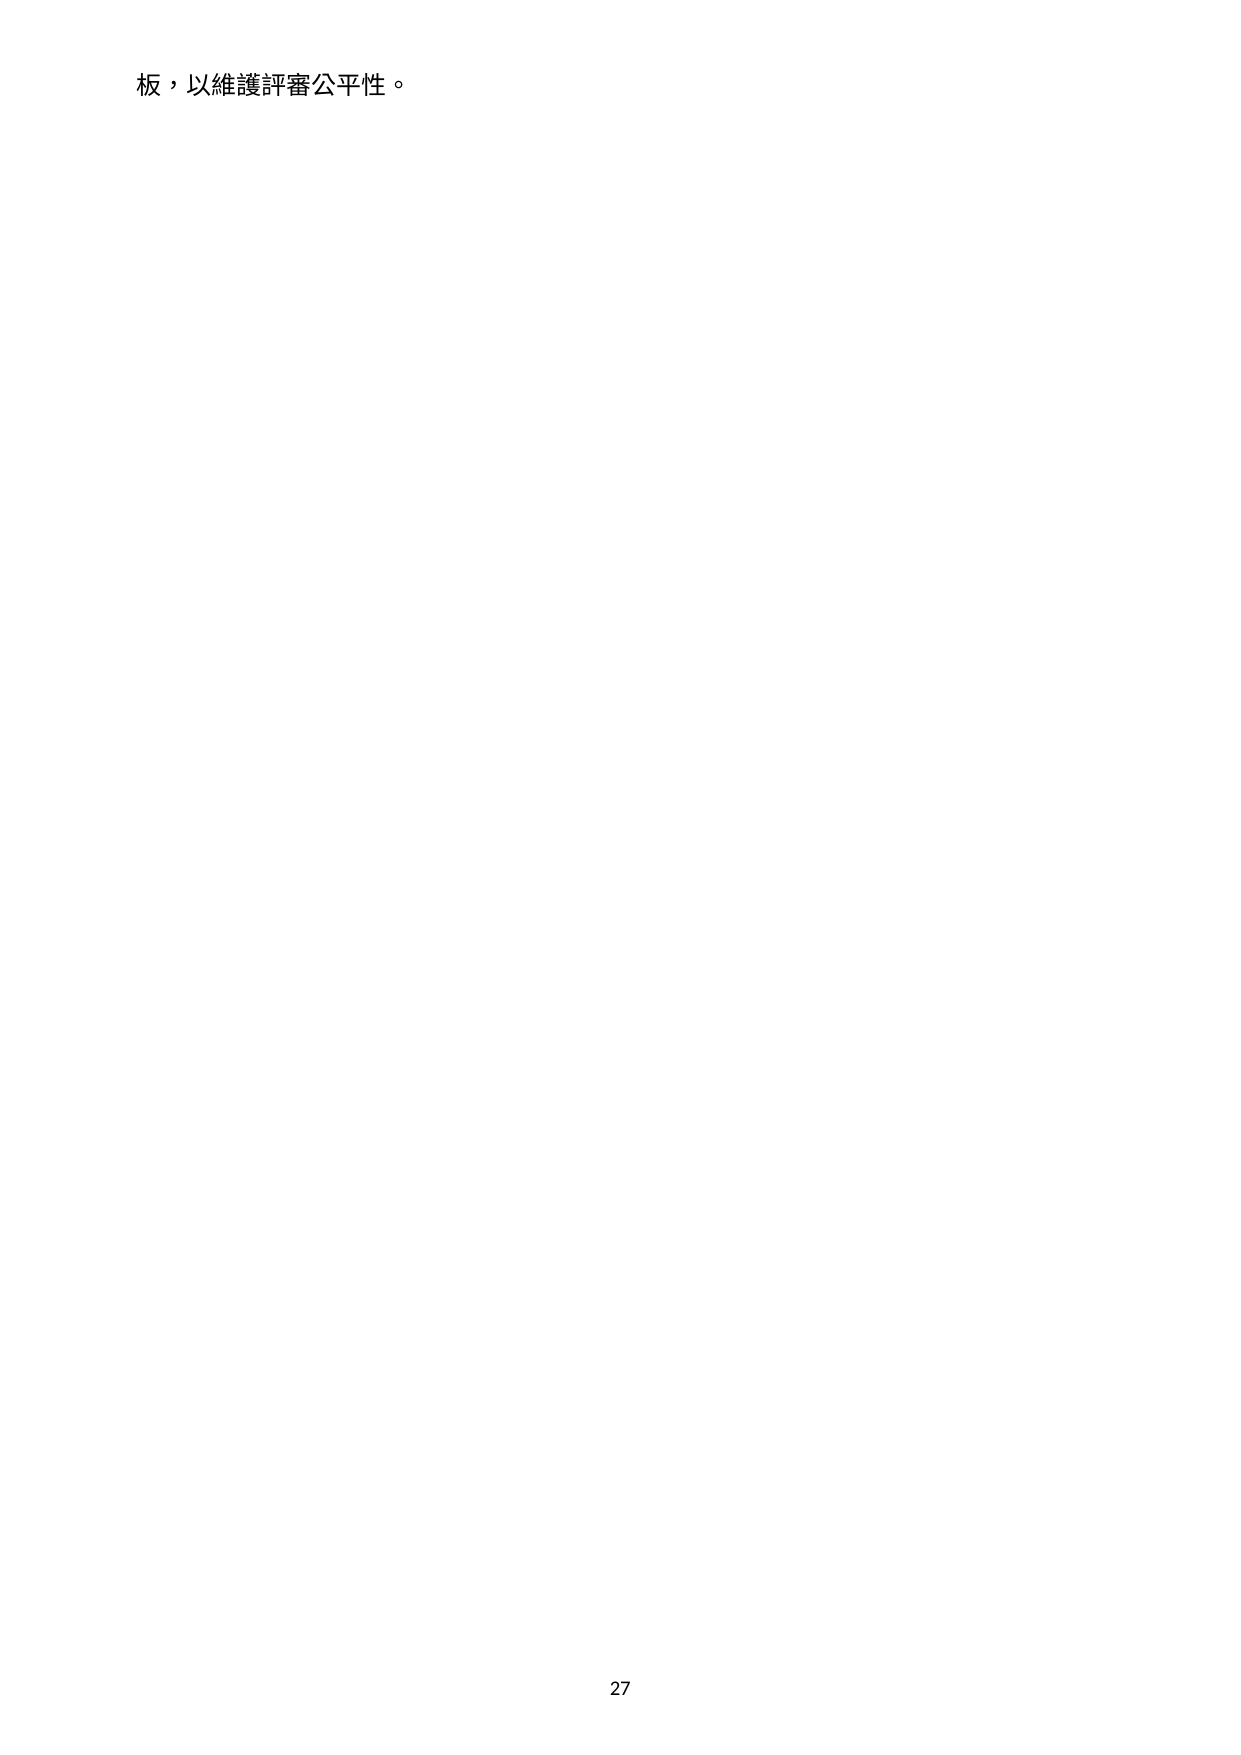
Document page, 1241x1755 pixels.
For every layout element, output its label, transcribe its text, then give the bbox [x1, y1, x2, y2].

list 板，以維護評審公平性。 [106, 59, 1152, 103]
